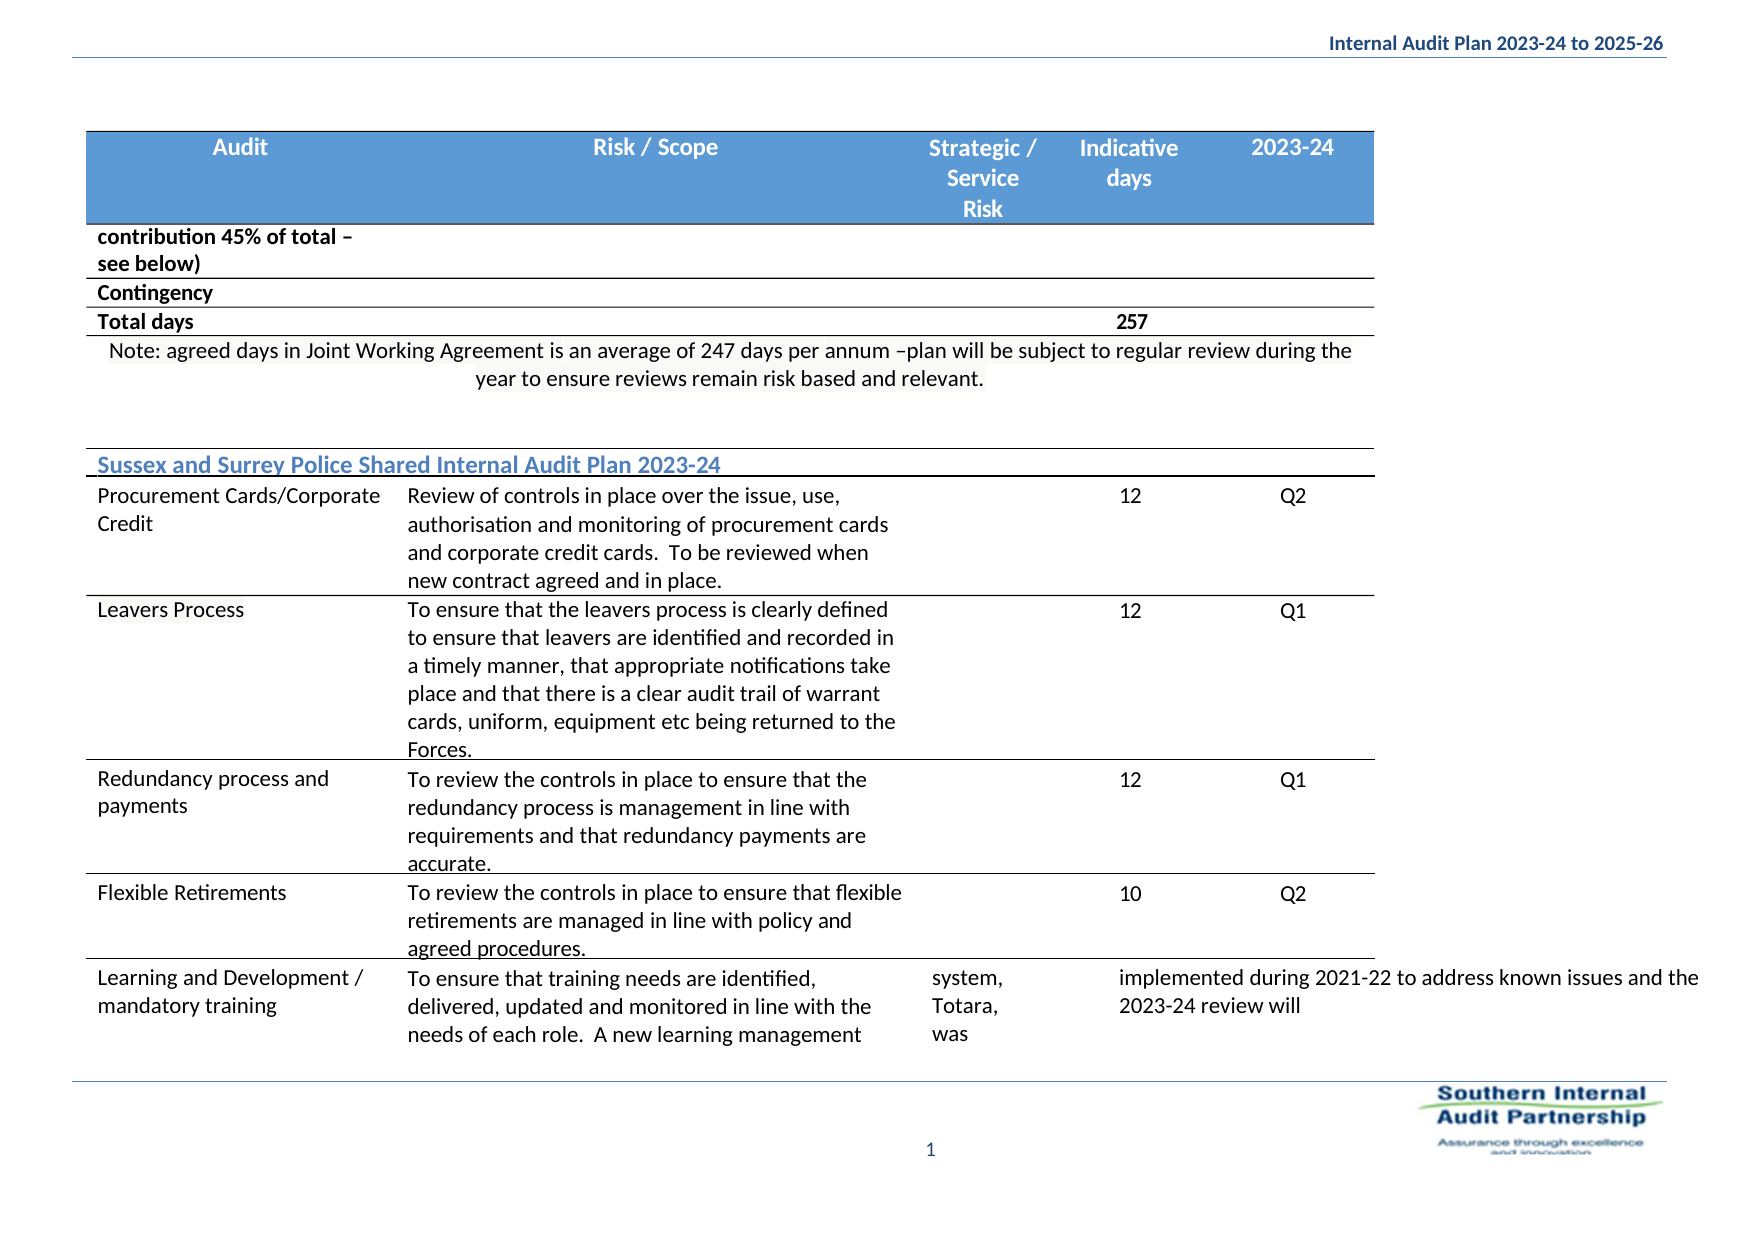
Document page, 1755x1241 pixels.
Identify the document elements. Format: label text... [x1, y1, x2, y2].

text contribution 45% of total – [97, 224, 1737, 249]
text implemented during 2021-22 to address known issues and the 2023-24 review will [1119, 963, 1737, 1019]
text retirements are managed in line with policy and [407, 906, 907, 934]
text To review the controls in place to ensure that the redundancy process is management in line with requirements and that redundancy payments are [407, 765, 871, 849]
text Leavers Process To ensure that the leavers process is clearly defined to ensure that leavers are identified and recorded in a timely manner, that appropriate notifications take place and that there is a clear audit trail of warrant cards, uniform, equipment etc being returned to the [97, 597, 896, 735]
text Contingency [97, 279, 314, 306]
subtitle 12 Q2 [1119, 482, 1737, 510]
text Procurement Cards/Corporate Credit [97, 481, 381, 537]
subtitle 12 Q1 [1119, 596, 1737, 624]
text Redundancy process and payments [97, 764, 333, 819]
text Note: agreed days in Joint Working Agreement is an average of 247 days per annum –plan will be subject to regular review during the year to ensure reviews remain risk based and relevant. [109, 336, 1385, 392]
text Flexible Retirements To review the controls in place to ensure that flexible [97, 878, 907, 906]
subtitle Sussex and Surrey Police Shared Internal Audit Plan 2023-24 [86, 449, 1737, 480]
subtitle 10 Q2 [1119, 879, 1737, 907]
subtitle 12 Q1 [1119, 765, 1737, 793]
text To ensure that training needs are identified, delivered, updated and monitored in line with the needs of each role. A new learning management [407, 964, 895, 1048]
text system, Totara, was [932, 963, 1039, 1047]
text see below) [97, 249, 314, 277]
text agreed procedures. [86, 934, 1737, 962]
text Total days 257 [97, 307, 1737, 335]
text Forces. [86, 735, 1737, 763]
text Learning and Development / mandatory training [97, 963, 368, 1019]
text Review of controls in place over the issue, use, authorisation and monitoring of procurement cards and corporate credit cards. To be reviewed when new contract agreed and in place. [407, 482, 893, 594]
text accurate. [86, 849, 1737, 877]
